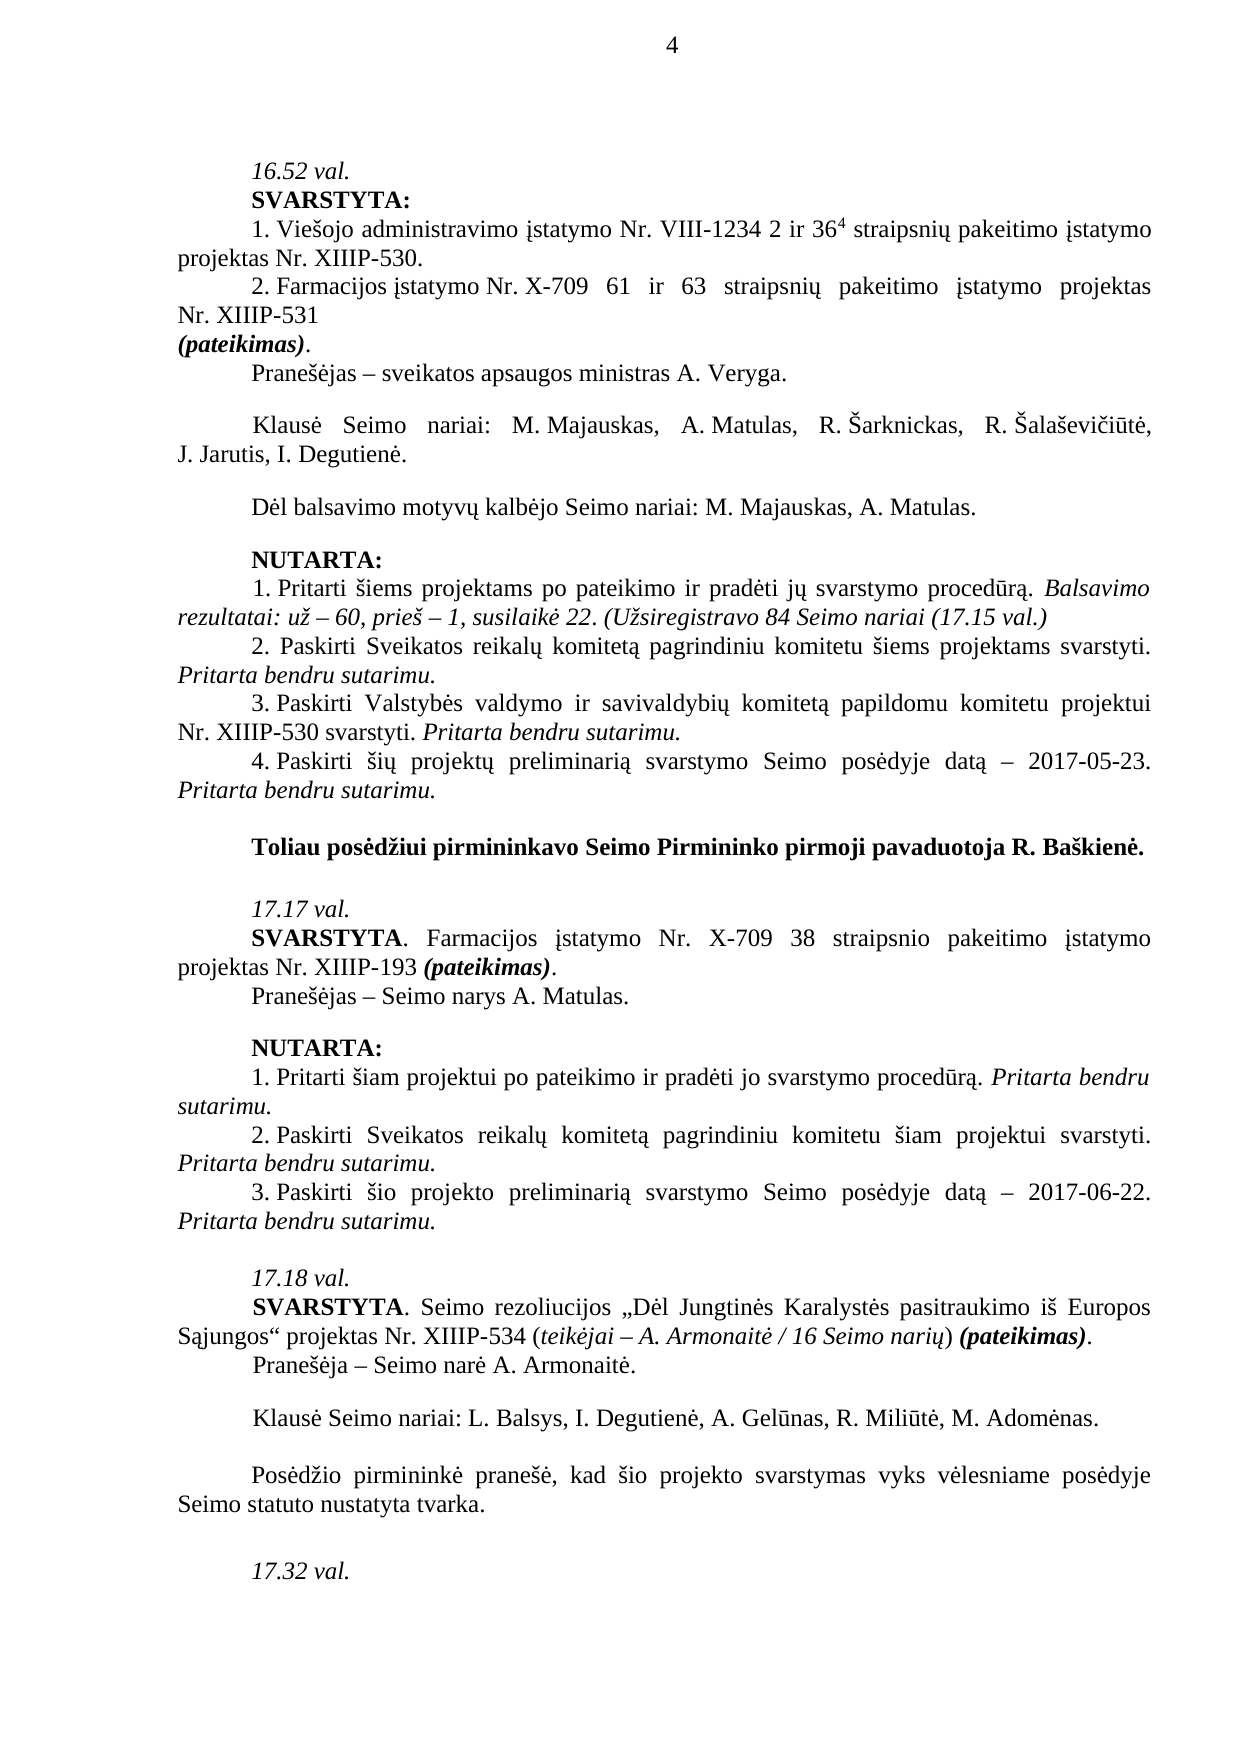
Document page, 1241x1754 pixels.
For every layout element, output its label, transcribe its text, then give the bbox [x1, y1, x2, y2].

text 17.32 val. [177, 1556, 1152, 1585]
text 2. Paskirti Sveikatos reikalų komitetą pagrindiniu komitetu šiems projektams svarstyti. Pritarta bendru sutarimu. [177, 631, 1152, 688]
text NUTARTA: [177, 1033, 1152, 1062]
text 3. Paskirti Valstybės valdymo ir savivaldybių komitetą papildomu komitetu projektui Nr. XIIIP-530 svarstyti. Pritarta bendru sutarimu. [177, 688, 1152, 746]
text 17.17 val. [177, 894, 1152, 923]
text SVARSTYTA: [177, 185, 1152, 214]
text 17.18 val. [177, 1263, 1152, 1292]
text Toliau posėdžiui pirmininkavo Seimo Pirmininko pirmoji pavaduotoja R. Baškienė. [177, 832, 1152, 861]
text Dėl balsavimo motyvų kalbėjo Seimo nariai: M. Majauskas, A. Matulas. [177, 492, 1152, 521]
text 1. Viešojo administravimo įstatymo Nr. VIII-1234 2 ir 364 straipsnių pakeitimo įstatymo projektas Nr. XIIIP-530. [177, 214, 1152, 271]
text Pranešėjas – Seimo narys A. Matulas. [177, 981, 1152, 1009]
text Pranešėja – Seimo narė A. Armonaitė. [177, 1350, 1152, 1378]
text 1. Pritarti šiems projektams po pateikimo ir pradėti jų svarstymo procedūrą. Balsavimo rezultatai: už – 60, prieš – 1, susilaikė 22. (Užsiregistravo 84 Seimo nariai (17.15 val.) [177, 573, 1152, 631]
text Posėdžio pirmininkė pranešė, kad šio projekto svarstymas vyks vėlesniame posėdyje Seimo statuto nustatyta tvarka. [177, 1460, 1152, 1518]
text Klausė Seimo nariai: L. Balsys, I. Degutienė, A. Gelūnas, R. Miliūtė, M. Adomėnas. [177, 1403, 1152, 1431]
text NUTARTA: [177, 545, 1152, 573]
text 2. Paskirti Sveikatos reikalų komitetą pagrindiniu komitetu šiam projektui svarstyti. Pritarta bendru sutarimu. [177, 1120, 1152, 1177]
text SVARSTYTA. Seimo rezoliucijos „Dėl Jungtinės Karalystės pasitraukimo iš Europos Sąjungos“ projektas Nr. XIIIP-534 (teikėjai – A. Armonaitė / 16 Seimo narių) (pateikimas). [177, 1292, 1152, 1350]
text 3. Paskirti šio projekto preliminarią svarstymo Seimo posėdyje datą – 2017-06-22. Pritarta bendru sutarimu. [177, 1177, 1152, 1235]
text 16.52 val. [177, 156, 1152, 185]
text Pranešėjas – sveikatos apsaugos ministras A. Veryga. [177, 358, 1152, 386]
text (pateikimas). [177, 329, 1152, 358]
text 4. Paskirti šių projektų preliminarią svarstymo Seimo posėdyje datą – 2017-05-23. Pritarta bendru sutarimu. [177, 746, 1152, 803]
text Klausė Seimo nariai: M. Majauskas, A. Matulas, R. Šarknickas, R. Šalaševičiūtė, J. Jarutis, I. Degutienė. [177, 410, 1152, 468]
text 2. Farmacijos įstatymo Nr. X-709 61 ir 63 straipsnių pakeitimo įstatymo projektas Nr. XIIIP-531 [177, 271, 1152, 329]
text 1. Pritarti šiam projektui po pateikimo ir pradėti jo svarstymo procedūrą. Pritarta bendru sutarimu. [177, 1062, 1152, 1120]
text SVARSTYTA. Farmacijos įstatymo Nr. X-709 38 straipsnio pakeitimo įstatymo projektas Nr. XIIIP-193 (pateikimas). [177, 923, 1152, 981]
